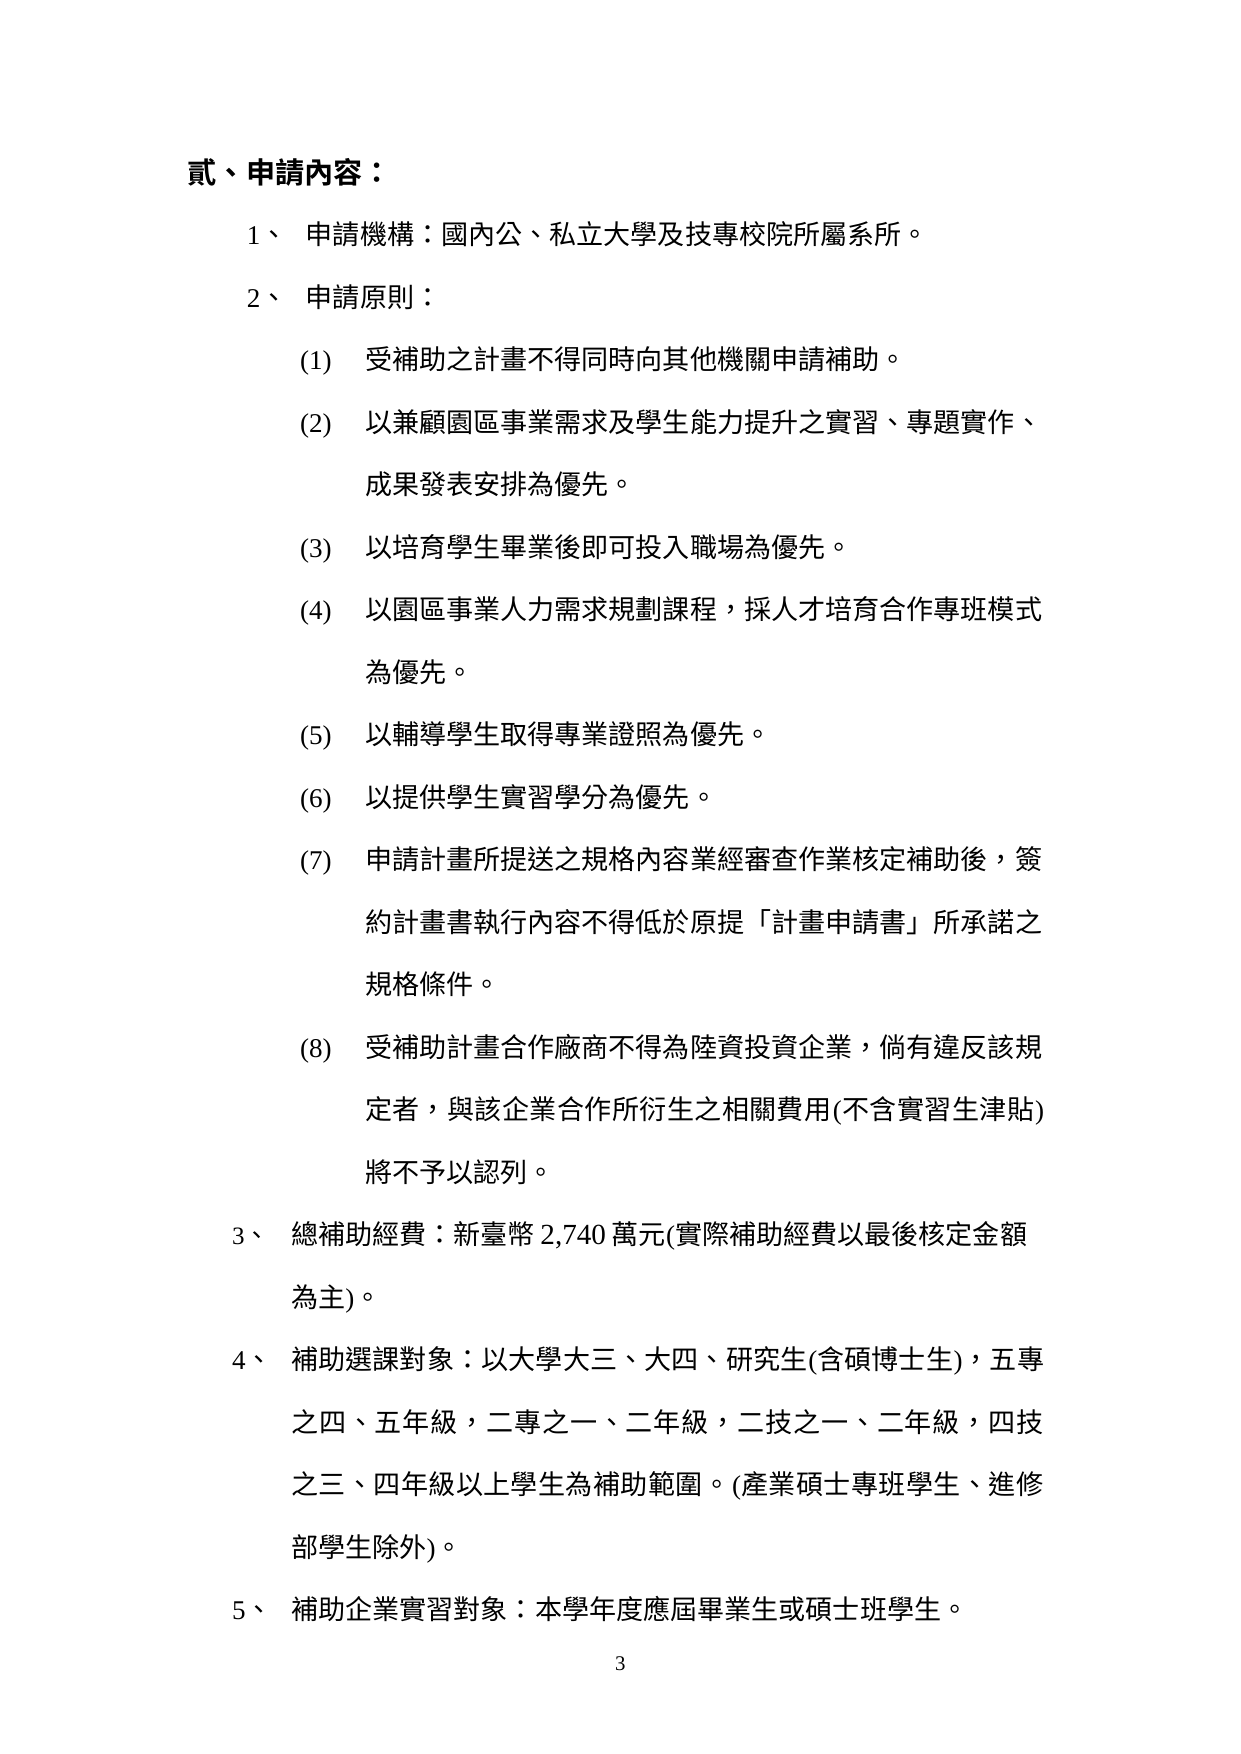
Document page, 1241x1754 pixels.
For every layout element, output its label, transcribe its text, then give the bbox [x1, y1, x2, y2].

list 以兼顧園區事業需求及學生能力提升之實習、專題實作、成果發表安排為優先。 [300, 379, 1044, 504]
list 補助選課對象：以大學大三、大四、研究生(含碩博士生)，五專之四、五年級，二專之一、二年級，二技之一、二年級，四技之三、四年級以上學生為補助範圍。(產業碩士專班學生、進修部學生除外)。 [232, 1316, 1044, 1566]
text 貳、申請內容： [187, 129, 1058, 191]
list 受補助之計畫不得同時向其他機關申請補助。 [300, 316, 1044, 379]
list 申請機構：國內公、私立大學及技專校院所屬系所。 [247, 191, 1058, 254]
list 總補助經費：新臺幣2,740萬元(實際補助經費以最後核定金額為主)。 [232, 1191, 1044, 1316]
list 以培育學生畢業後即可投入職場為優先。 [300, 504, 1044, 566]
list 補助企業實習對象：本學年度應屆畢業生或碩士班學生。 [232, 1566, 1044, 1629]
list 申請原則： [247, 254, 1058, 316]
list 以園區事業人力需求規劃課程，採人才培育合作專班模式為優先。 [300, 566, 1044, 691]
list 以提供學生實習學分為優先。 [300, 754, 1044, 816]
list 受補助計畫合作廠商不得為陸資投資企業，倘有違反該規定者，與該企業合作所衍生之相關費用(不含實習生津貼)將不予以認列。 [300, 1004, 1044, 1191]
list 以輔導學生取得專業證照為優先。 [300, 691, 1044, 754]
list 申請計畫所提送之規格內容業經審查作業核定補助後，簽約計畫書執行內容不得低於原提「計畫申請書」所承諾之規格條件。 [300, 816, 1044, 1004]
